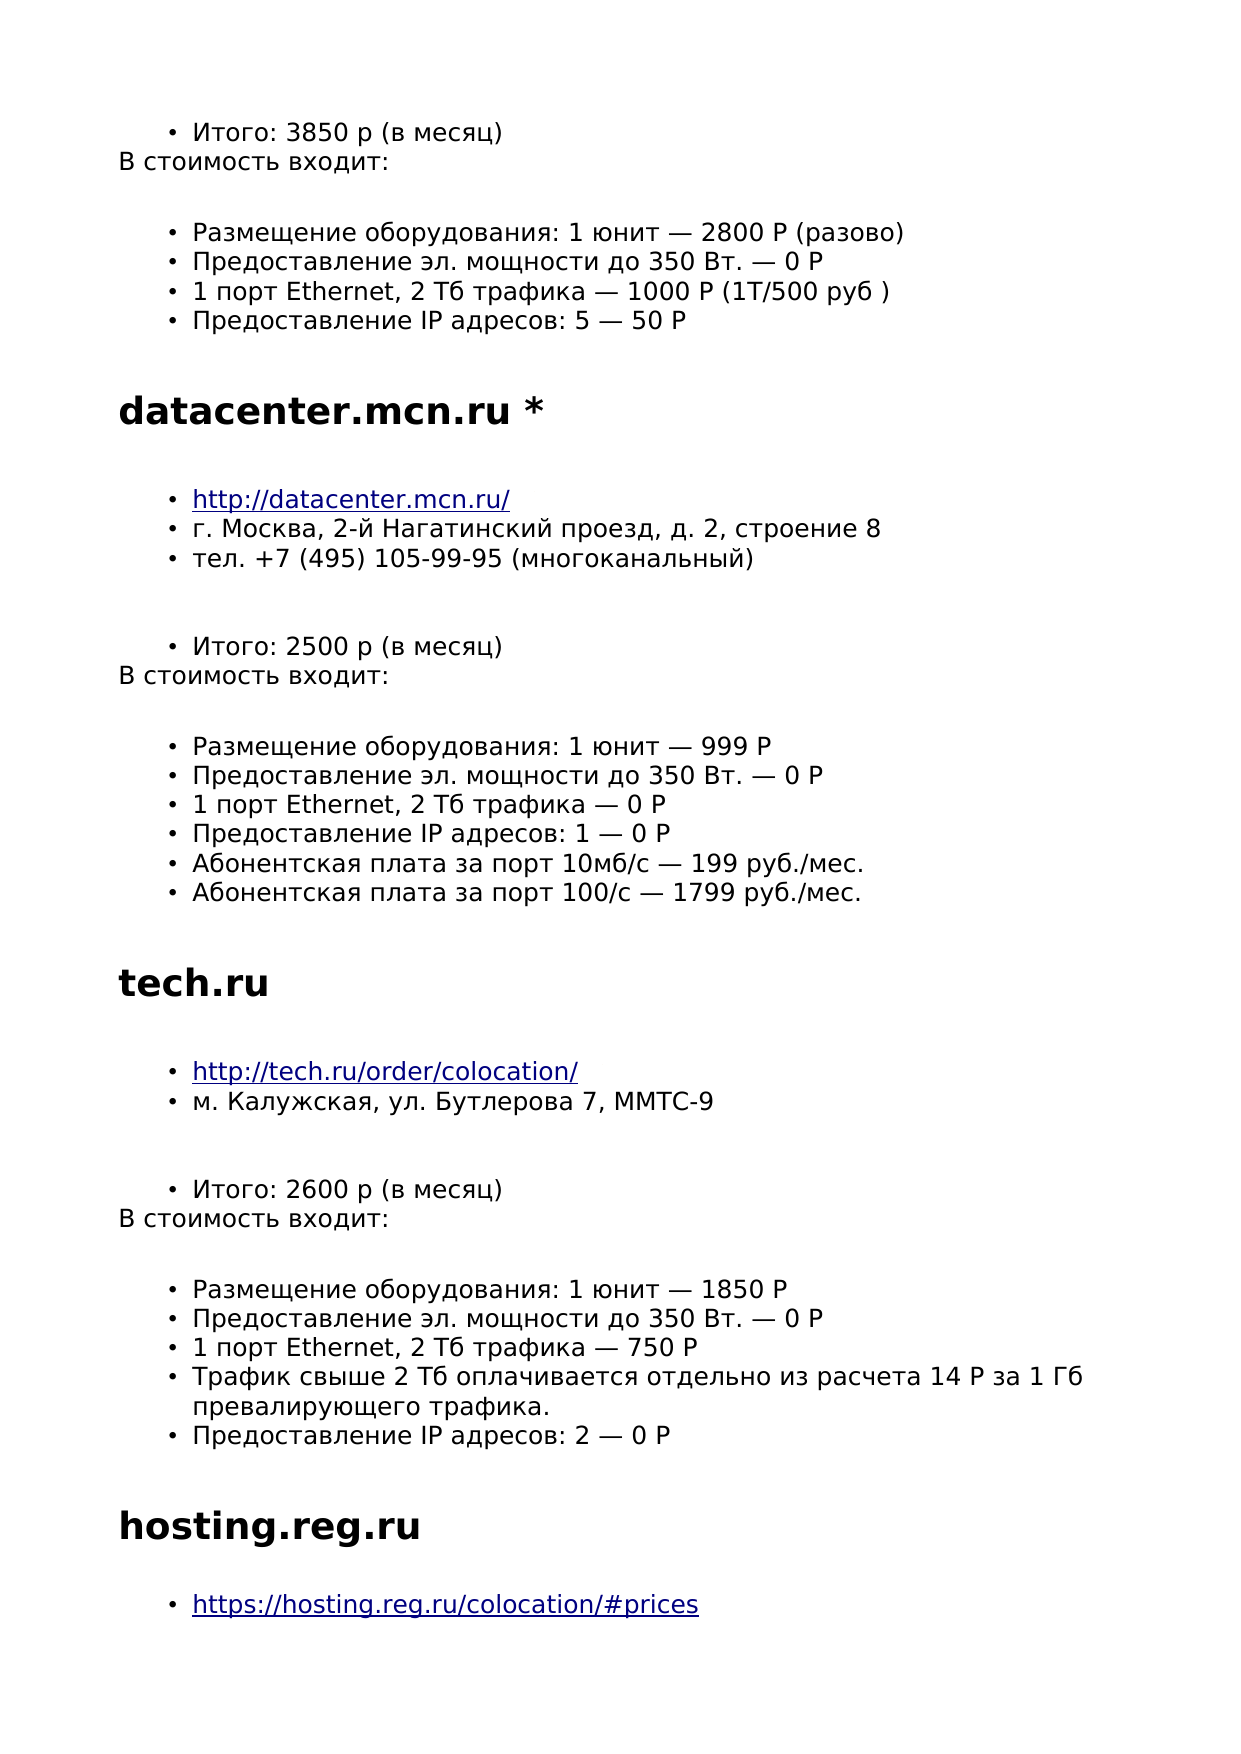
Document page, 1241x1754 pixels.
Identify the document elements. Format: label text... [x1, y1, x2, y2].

list Размещение оборудования: 1 юнит — 2800 Р (разово) [177, 218, 1122, 248]
list http://datacenter.mcn.ru/ [177, 475, 1122, 514]
list Абонентская плата за порт 10мб/с — 199 руб./мес. [177, 849, 1122, 878]
list http://tech.ru/order/colocation/ [177, 1047, 1122, 1087]
list Предоставление IP адресов: 2 — 0 Р [177, 1421, 1122, 1450]
list Итого: 2500 р (в месяц) [177, 632, 1122, 661]
list Размещение оборудования: 1 юнит — 999 Р [177, 732, 1122, 761]
list Предоставление эл. мощности до 350 Вт. — 0 Р [177, 248, 1122, 277]
list Предоставление эл. мощности до 350 Вт. — 0 Р [177, 761, 1122, 791]
text В стоимость входит: [118, 1204, 1122, 1233]
list тел. +7 (495) 105-99-95 (многоканальный) [177, 544, 1122, 573]
list 1 порт Ethernet, 2 Тб трафика — 750 Р [177, 1333, 1122, 1363]
subtitle datacenter.mcn.ru * [118, 389, 1122, 433]
list г. Москва, 2-й Нагатинский проезд, д. 2, строение 8 [177, 514, 1122, 544]
list https://hosting.reg.ru/colocation/#prices [177, 1590, 1122, 1619]
list Предоставление IP адресов: 5 — 50 Р [177, 306, 1122, 335]
list 1 порт Ethernet, 2 Тб трафика — 0 Р [177, 791, 1122, 820]
subtitle tech.ru [118, 962, 1122, 1005]
list Итого: 2600 р (в месяц) [177, 1175, 1122, 1204]
text В стоимость входит: [118, 147, 1122, 176]
list м. Калужская, ул. Бутлерова 7, MMTC-9 [177, 1087, 1122, 1116]
list Абонентская плата за порт 100/c — 1799 руб./мес. [177, 878, 1122, 907]
list Предоставление IP адресов: 1 — 0 Р [177, 820, 1122, 849]
list Размещение оборудования: 1 юнит — 1850 Р [177, 1275, 1122, 1304]
list Итого: 3850 р (в месяц) [177, 118, 1122, 147]
subtitle hosting.reg.ru [118, 1504, 1122, 1548]
list Предоставление эл. мощности до 350 Вт. — 0 Р [177, 1304, 1122, 1333]
text В стоимость входит: [118, 661, 1122, 690]
list Трафик свыше 2 Тб оплачивается отдельно из расчета 14 Р за 1 Гб превалирующего трафика. [177, 1363, 1122, 1421]
list 1 порт Ethernet, 2 Тб трафика — 1000 Р (1Т/500 руб ) [177, 277, 1122, 306]
